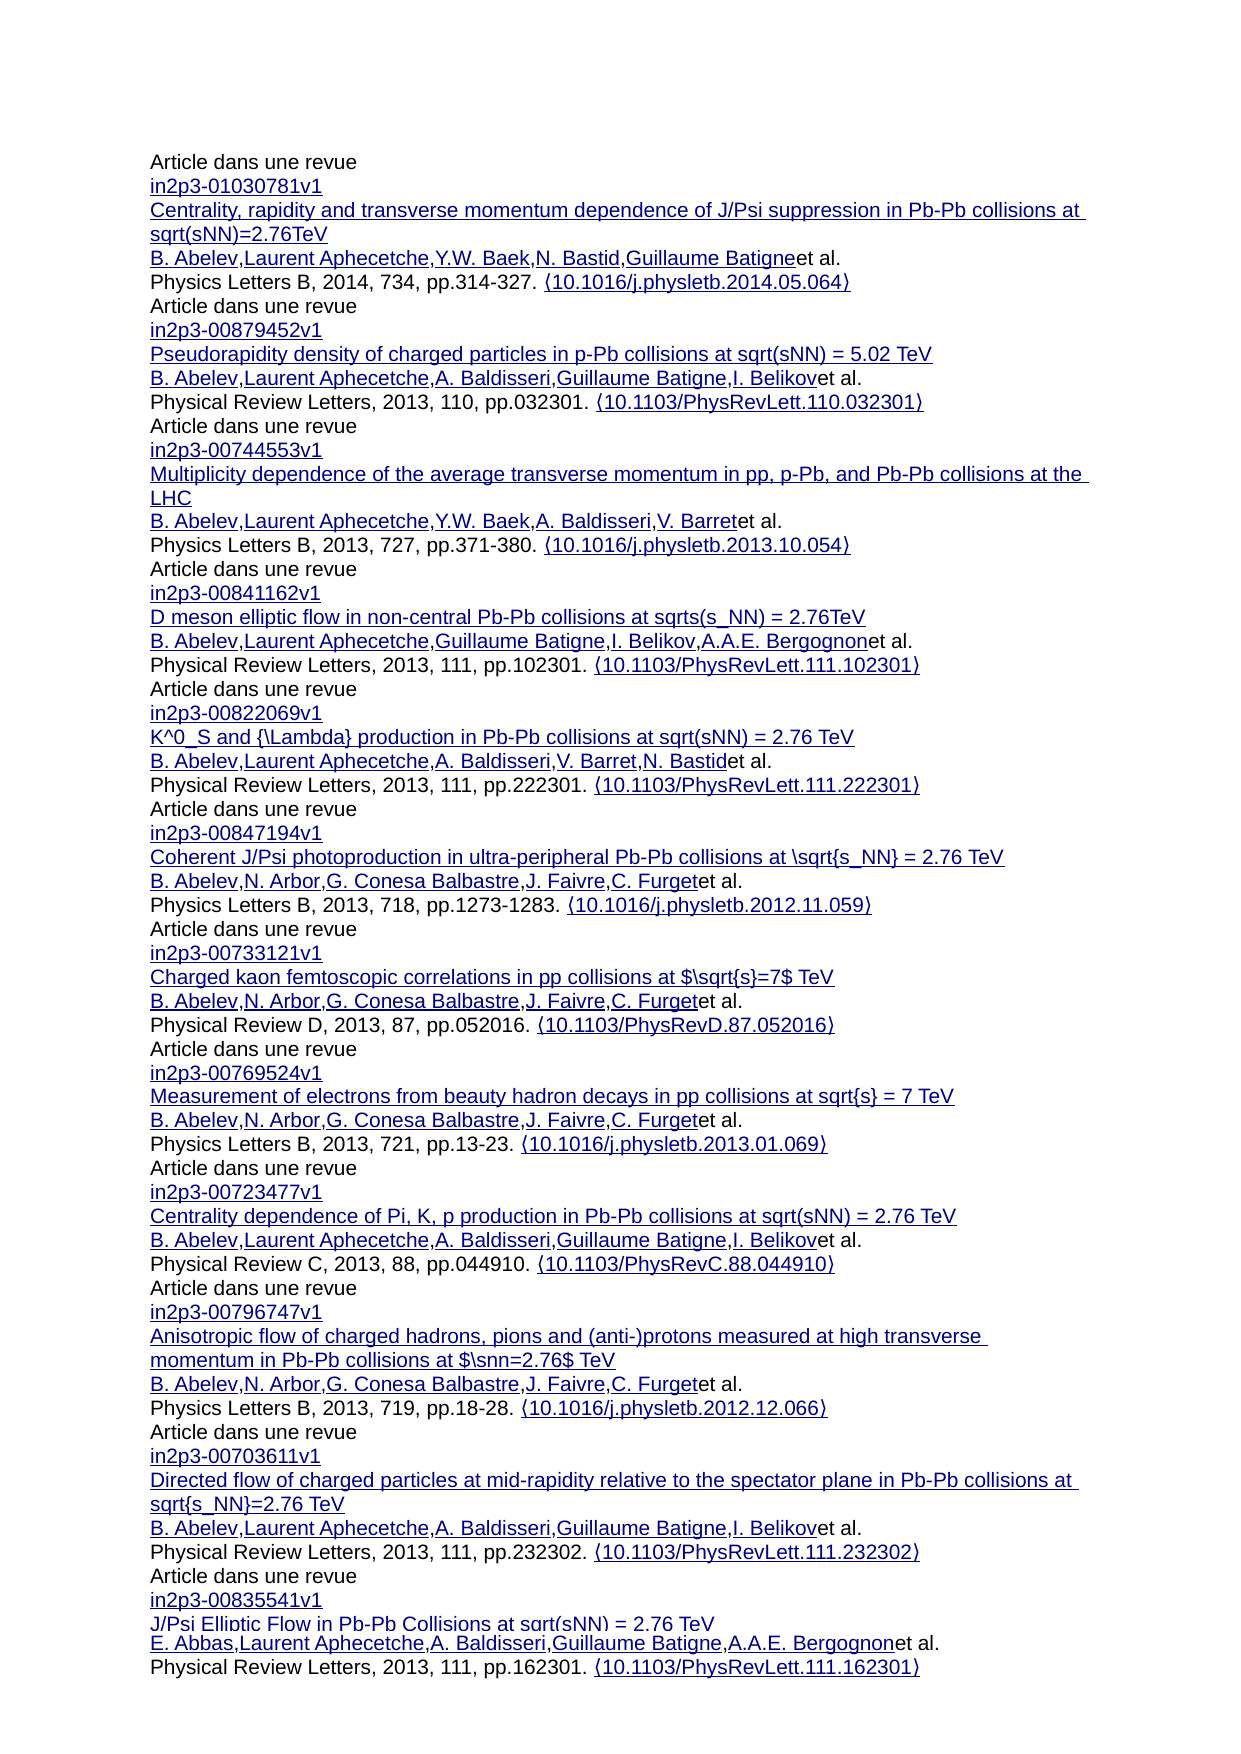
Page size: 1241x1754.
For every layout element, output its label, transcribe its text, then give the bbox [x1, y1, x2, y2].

table_cell K^0_S and {\Lambda} production in Pb-Pb collisions at sqrt(sNN) = 2.76 TeV B. Abelev,Laurent Aphecetche,A. Baldisseri,V. Barret,N. Bastidet al. Physical Review Letters, 2013, 111, pp.222301. ⟨10.1103/PhysRevLett.111.222301⟩ Article dans une revue in2p3-00847194v1 [150, 725, 1090, 845]
table_cell Multiplicity dependence of the average transverse momentum in pp, p-Pb, and Pb-Pb collisions at the LHC B. Abelev,Laurent Aphecetche,Y.W. Baek,A. Baldisseri,V. Barretet al. Physics Letters B, 2013, 727, pp.371-380. ⟨10.1016/j.physletb.2013.10.054⟩ Article dans une revue in2p3-00841162v1 [150, 461, 1090, 605]
table_cell Coherent J/Psi photoproduction in ultra-peripheral Pb-Pb collisions at \sqrt{s_NN} = 2.76 TeV B. Abelev,N. Arbor,G. Conesa Balbastre,J. Faivre,C. Furgetet al. Physics Letters B, 2013, 718, pp.1273-1283. ⟨10.1016/j.physletb.2012.11.059⟩ Article dans une revue in2p3-00733121v1 [150, 845, 1090, 964]
table_cell J/Psi Elliptic Flow in Pb-Pb Collisions at sqrt(sNN) = 2.76 TeV E. Abbas,Laurent Aphecetche,A. Baldisseri,Guillaume Batigne,A.A.E. Bergognonet al. Physical Review Letters, 2013, 111, pp.162301. ⟨10.1103/PhysRevLett.111.162301⟩ [150, 1611, 1090, 1679]
table_cell Centrality dependence of Pi, K, p production in Pb-Pb collisions at sqrt(sNN) = 2.76 TeV B. Abelev,Laurent Aphecetche,A. Baldisseri,Guillaume Batigne,I. Belikovet al. Physical Review C, 2013, 88, pp.044910. ⟨10.1103/PhysRevC.88.044910⟩ Article dans une revue in2p3-00796747v1 [150, 1204, 1090, 1324]
table_cell Directed flow of charged particles at mid-rapidity relative to the spectator plane in Pb-Pb collisions at sqrt{s_NN}=2.76 TeV B. Abelev,Laurent Aphecetche,A. Baldisseri,Guillaume Batigne,I. Belikovet al. Physical Review Letters, 2013, 111, pp.232302. ⟨10.1103/PhysRevLett.111.232302⟩ Article dans une revue in2p3-00835541v1 [150, 1468, 1090, 1611]
table_cell Anisotropic flow of charged hadrons, pions and (anti-)protons measured at high transverse momentum in Pb-Pb collisions at $\snn=2.76$ TeV B. Abelev,N. Arbor,G. Conesa Balbastre,J. Faivre,C. Furgetet al. Physics Letters B, 2013, 719, pp.18-28. ⟨10.1016/j.physletb.2012.12.066⟩ Article dans une revue in2p3-00703611v1 [150, 1324, 1090, 1468]
table_cell Article dans une revue in2p3-01030781v1 [150, 150, 1090, 198]
table_cell Measurement of electrons from beauty hadron decays in pp collisions at sqrt{s} = 7 TeV B. Abelev,N. Arbor,G. Conesa Balbastre,J. Faivre,C. Furgetet al. Physics Letters B, 2013, 721, pp.13-23. ⟨10.1016/j.physletb.2013.01.069⟩ Article dans une revue in2p3-00723477v1 [150, 1084, 1090, 1204]
table_cell Pseudorapidity density of charged particles in p-Pb collisions at sqrt(sNN) = 5.02 TeV B. Abelev,Laurent Aphecetche,A. Baldisseri,Guillaume Batigne,I. Belikovet al. Physical Review Letters, 2013, 110, pp.032301. ⟨10.1103/PhysRevLett.110.032301⟩ Article dans une revue in2p3-00744553v1 [150, 342, 1090, 461]
table_cell Centrality, rapidity and transverse momentum dependence of J/Psi suppression in Pb-Pb collisions at sqrt(sNN)=2.76TeV B. Abelev,Laurent Aphecetche,Y.W. Baek,N. Bastid,Guillaume Batigneet al. Physics Letters B, 2014, 734, pp.314-327. ⟨10.1016/j.physletb.2014.05.064⟩ Article dans une revue in2p3-00879452v1 [150, 198, 1090, 342]
table_cell D meson elliptic flow in non-central Pb-Pb collisions at sqrts(s_NN) = 2.76TeV B. Abelev,Laurent Aphecetche,Guillaume Batigne,I. Belikov,A.A.E. Bergognonet al. Physical Review Letters, 2013, 111, pp.102301. ⟨10.1103/PhysRevLett.111.102301⟩ Article dans une revue in2p3-00822069v1 [150, 605, 1090, 725]
table_cell Charged kaon femtoscopic correlations in pp collisions at $\sqrt{s}=7$ TeV B. Abelev,N. Arbor,G. Conesa Balbastre,J. Faivre,C. Furgetet al. Physical Review D, 2013, 87, pp.052016. ⟨10.1103/PhysRevD.87.052016⟩ Article dans une revue in2p3-00769524v1 [150, 965, 1090, 1084]
